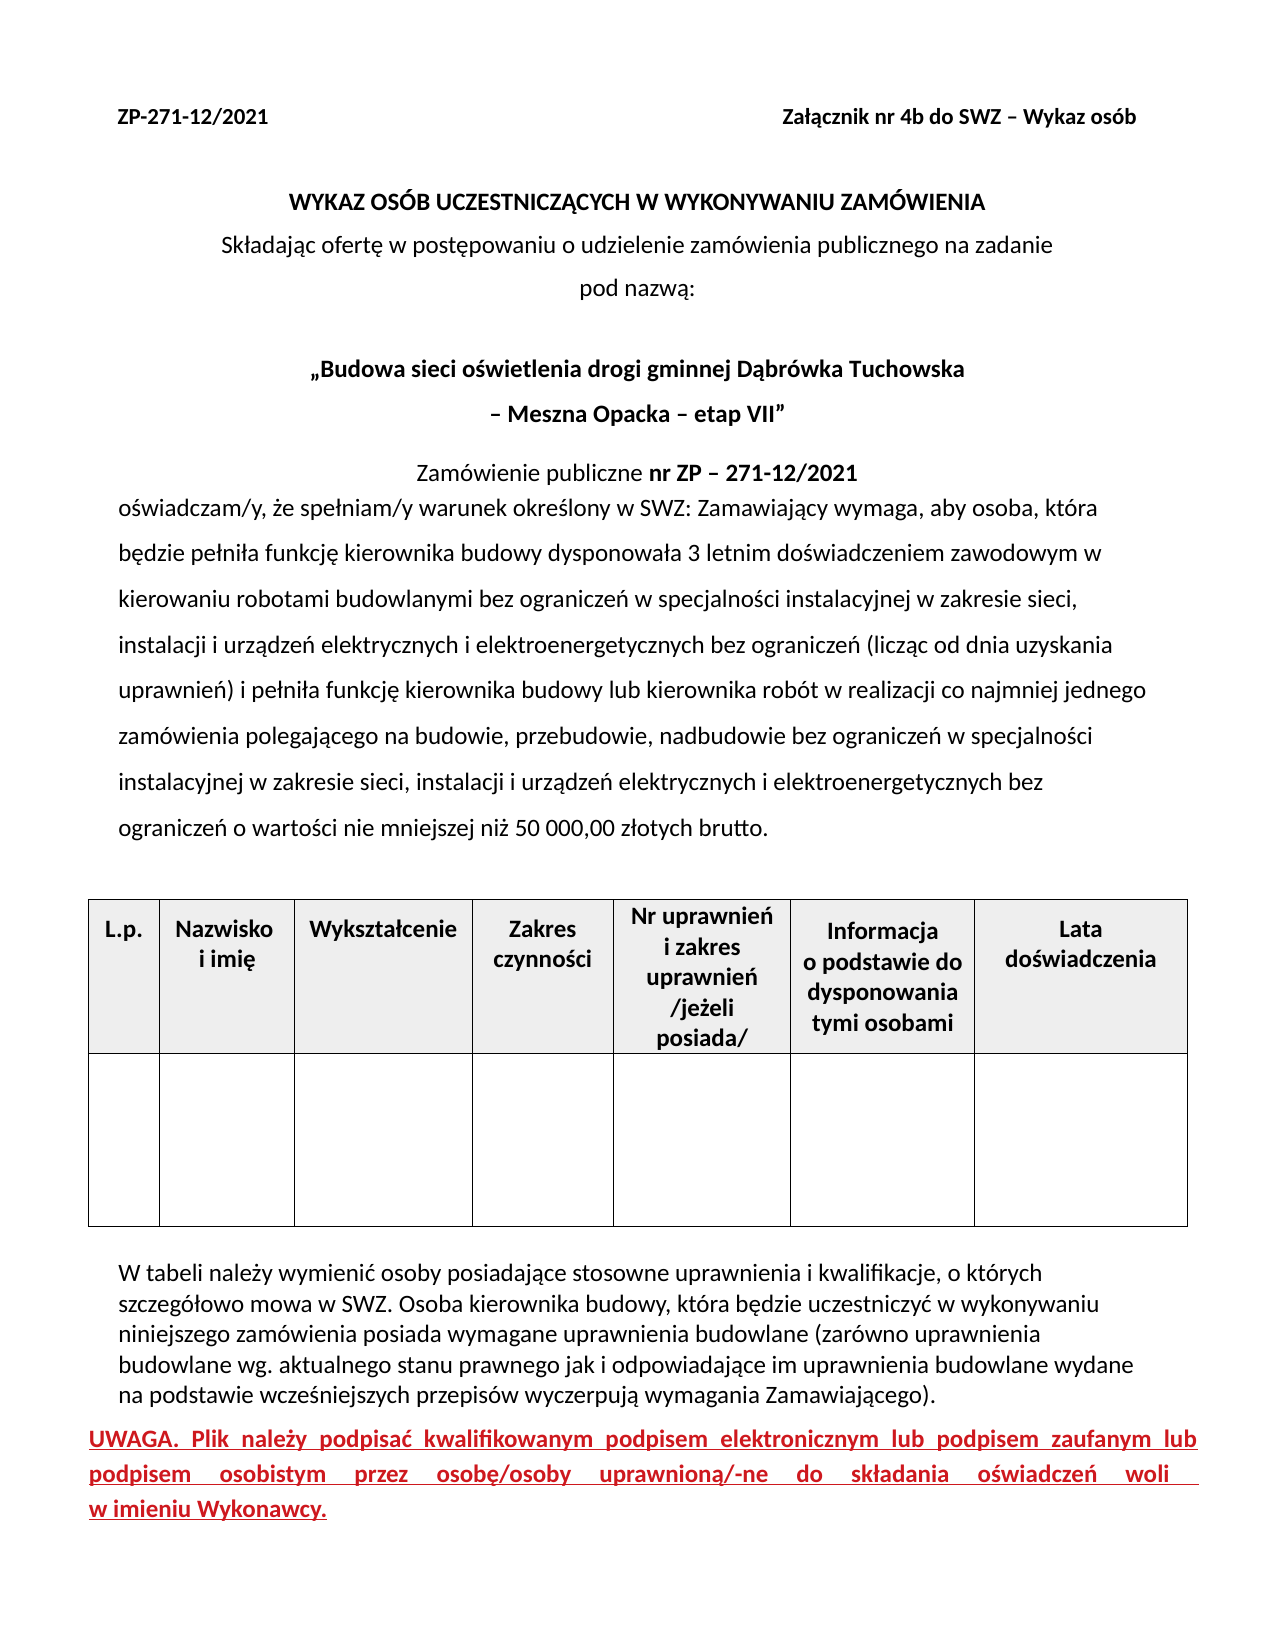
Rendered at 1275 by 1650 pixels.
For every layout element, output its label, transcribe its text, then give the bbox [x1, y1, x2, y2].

table_cell [791, 1054, 974, 1226]
text „Budowa sieci oświetlenia drogi gminnej Dąbrówka Tuchowska [118, 307, 1157, 383]
text w imieniu Wykonawcy. [89, 1485, 1198, 1523]
text Składając ofertę w postępowaniu o udzielenie zamówienia publicznego na zadanie [117, 229, 1157, 259]
table_header Nazwisko i imię [160, 900, 294, 1053]
table_header Wykształcenie [295, 900, 472, 1053]
text WYKAZ OSÓB UCZESTNICZĄCYCH W WYKONYWANIU ZAMÓWIENIA [117, 186, 1157, 217]
table_cell [295, 1054, 472, 1226]
text UWAGA. Plik należy podpisać kwalifikowanym podpisem elektronicznym lub podpisem zaufanym lub [89, 1423, 1198, 1449]
table_header Lata doświadczenia [975, 900, 1187, 1053]
table_cell [160, 1054, 294, 1226]
text oświadczam/y, że spełniam/y warunek określony w SWZ: Zamawiający wymaga, aby osoba, która będzie pełniła funkcję kierownika budowy dysponowała 3 letnim doświadczeniem zawodowym w kierowaniu robotami budowlanymi bez ograniczeń w specjalności instalacyjnej w zakresie sieci, instalacji i urządzeń elektrycznych i elektroenergetycznych bez ograniczeń (licząc od dnia uzyskania uprawnień) i pełniła funkcję kierownika budowy lub kierownika robót w realizacji co najmniej jednego zamówienia polegającego na budowie, przebudowie, nadbudowie bez ograniczeń w specjalności instalacyjnej w zakresie sieci, instalacji i urządzeń elektrycznych i elektroenergetycznych bez ograniczeń o wartości nie mniejszej niż 50 000,00 złotych brutto. [118, 492, 1157, 842]
text podpisem osobistym przez osobę/osoby uprawnioną/-ne do składania oświadczeń woli [89, 1450, 1198, 1484]
table_cell [89, 1054, 159, 1226]
table_header Informacja o podstawie do dysponowania tymi osobami [791, 900, 974, 1053]
text pod nazwą: [117, 272, 1157, 303]
table_header Nr uprawnień i zakres uprawnień /jeżeli posiada/ [614, 900, 790, 1053]
text Zamówienie publiczne nr ZP – 271-12/2021 [117, 457, 1157, 487]
table_header Zakres czynności [473, 900, 613, 1053]
text – Meszna Opacka – etap VII” [118, 398, 1157, 429]
table_header L.p. [89, 900, 159, 1053]
text W tabeli należy wymienić osoby posiadające stosowne uprawnienia i kwalifikacje, o których szczegółowo mowa w SWZ. Osoba kierownika budowy, która będzie uczestniczyć w wykonywaniu niniejszego zamówienia posiada wymagane uprawnienia budowlane (zarówno uprawnienia budowlane wg. aktualnego stanu prawnego jak i odpowiadające im uprawnienia budowlane wydane na podstawie wcześniejszych przepisów wyczerpują wymagania Zamawiającego). [118, 1258, 1157, 1410]
table_cell [473, 1054, 613, 1226]
table_cell [975, 1054, 1187, 1226]
text ZP-271-12/2021 Załącznik nr 4b do SWZ – Wykaz osób [117, 102, 1157, 131]
table_cell [614, 1054, 790, 1226]
